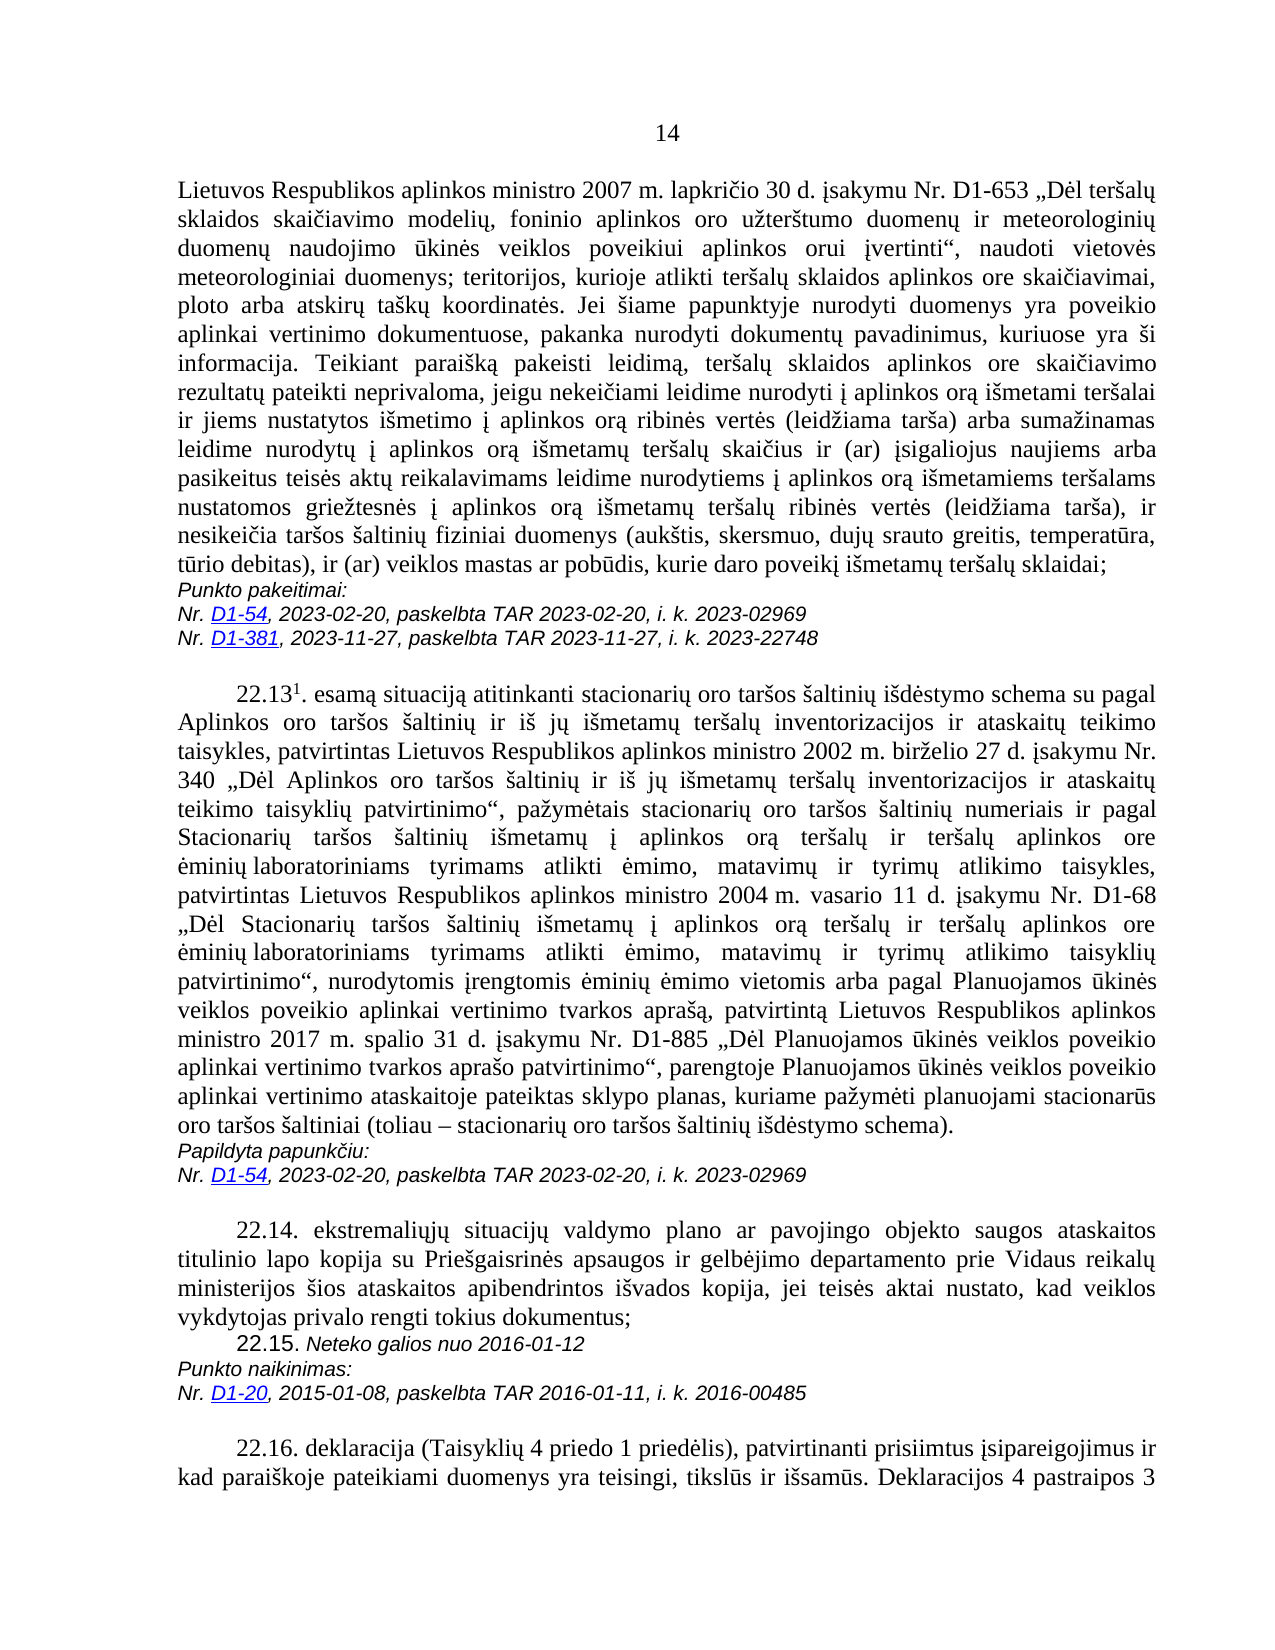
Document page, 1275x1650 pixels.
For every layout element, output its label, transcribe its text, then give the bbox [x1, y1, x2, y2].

text Punkto pakeitimai: [177, 578, 1157, 602]
text 22.131. esamą situaciją atitinkanti stacionarių oro taršos šaltinių išdėstymo schema su pagal Aplinkos oro taršos šaltinių ir iš jų išmetamų teršalų inventorizacijos ir ataskaitų teikimo taisykles, patvirtintas Lietuvos Respublikos aplinkos ministro 2002 m. birželio 27 d. įsakymu Nr. 340 „Dėl Aplinkos oro taršos šaltinių ir iš jų išmetamų teršalų inventorizacijos ir ataskaitų teikimo taisyklių patvirtinimo“, pažymėtais stacionarių oro taršos šaltinių numeriais ir pagal Stacionarių taršos šaltinių išmetamų į aplinkos orą teršalų ir teršalų aplinkos ore ėminių laboratoriniams tyrimams atlikti ėmimo, matavimų ir tyrimų atlikimo taisykles, patvirtintas Lietuvos Respublikos aplinkos ministro 2004 m. vasario 11 d. įsakymu Nr. D1-68 „Dėl Stacionarių taršos šaltinių išmetamų į aplinkos orą teršalų ir teršalų aplinkos ore ėminių laboratoriniams tyrimams atlikti ėmimo, matavimų ir tyrimų atlikimo taisyklių patvirtinimo“, nurodytomis įrengtomis ėminių ėmimo vietomis arba pagal Planuojamos ūkinės veiklos poveikio aplinkai vertinimo tvarkos aprašą, patvirtintą Lietuvos Respublikos aplinkos ministro 2017 m. spalio 31 d. įsakymu Nr. D1-885 „Dėl Planuojamos ūkinės veiklos poveikio aplinkai vertinimo tvarkos aprašo patvirtinimo“, parengtoje Planuojamos ūkinės veiklos poveikio aplinkai vertinimo ataskaitoje pateiktas sklypo planas, kuriame pažymėti planuojami stacionarūs oro taršos šaltiniai (toliau – stacionarių oro taršos šaltinių išdėstymo schema). [177, 679, 1157, 1139]
text 22.14. ekstremaliųjų situacijų valdymo plano ar pavojingo objekto saugos ataskaitos titulinio lapo kopija su Priešgaisrinės apsaugos ir gelbėjimo departamento prie Vidaus reikalų ministerijos šios ataskaitos apibendrintos išvados kopija, jei teisės aktai nustato, kad veiklos vykdytojas privalo rengti tokius dokumentus; [177, 1215, 1157, 1330]
text Punkto naikinimas: [177, 1357, 1157, 1381]
text 22.16. deklaracija (Taisyklių 4 priedo 1 priedėlis), patvirtinanti prisiimtus įsipareigojimus ir kad paraiškoje pateikiami duomenys yra teisingi, tikslūs ir išsamūs. Deklaracijos 4 pastraipos 3 [177, 1433, 1157, 1491]
text Nr. D1-381, 2023-11-27, paskelbta TAR 2023-11-27, i. k. 2023-22748 [177, 626, 1157, 650]
text Lietuvos Respublikos aplinkos ministro 2007 m. lapkričio 30 d. įsakymu Nr. D1-653 „Dėl teršalų sklaidos skaičiavimo modelių, foninio aplinkos oro užterštumo duomenų ir meteorologinių duomenų naudojimo ūkinės veiklos poveikiui aplinkos orui įvertinti“, naudoti vietovės meteorologiniai duomenys; teritorijos, kurioje atlikti teršalų sklaidos aplinkos ore skaičiavimai, ploto arba atskirų taškų koordinatės. Jei šiame papunktyje nurodyti duomenys yra poveikio aplinkai vertinimo dokumentuose, pakanka nurodyti dokumentų pavadinimus, kuriuose yra ši informacija. Teikiant paraišką pakeisti leidimą, teršalų sklaidos aplinkos ore skaičiavimo rezultatų pateikti neprivaloma, jeigu nekeičiami leidime nurodyti į aplinkos orą išmetami teršalai ir jiems nustatytos išmetimo į aplinkos orą ribinės vertės (leidžiama tarša) arba sumažinamas leidime nurodytų į aplinkos orą išmetamų teršalų skaičius ir (ar) įsigaliojus naujiems arba pasikeitus teisės aktų reikalavimams leidime nurodytiems į aplinkos orą išmetamiems teršalams nustatomos griežtesnės į aplinkos orą išmetamų teršalų ribinės vertės (leidžiama tarša), ir nesikeičia taršos šaltinių fiziniai duomenys (aukštis, skersmuo, dujų srauto greitis, temperatūra, tūrio debitas), ir (ar) veiklos mastas ar pobūdis, kurie daro poveikį išmetamų teršalų sklaidai; [177, 176, 1157, 578]
text Papildyta papunkčiu: [177, 1139, 1157, 1163]
text Nr. D1-20, 2015-01-08, paskelbta TAR 2016-01-11, i. k. 2016-00485 [177, 1381, 1157, 1405]
text Nr. D1-54, 2023-02-20, paskelbta TAR 2023-02-20, i. k. 2023-02969 [177, 602, 1157, 626]
text Nr. D1-54, 2023-02-20, paskelbta TAR 2023-02-20, i. k. 2023-02969 [177, 1163, 1157, 1187]
text 22.15. Neteko galios nuo 2016-01-12 [177, 1330, 1157, 1357]
